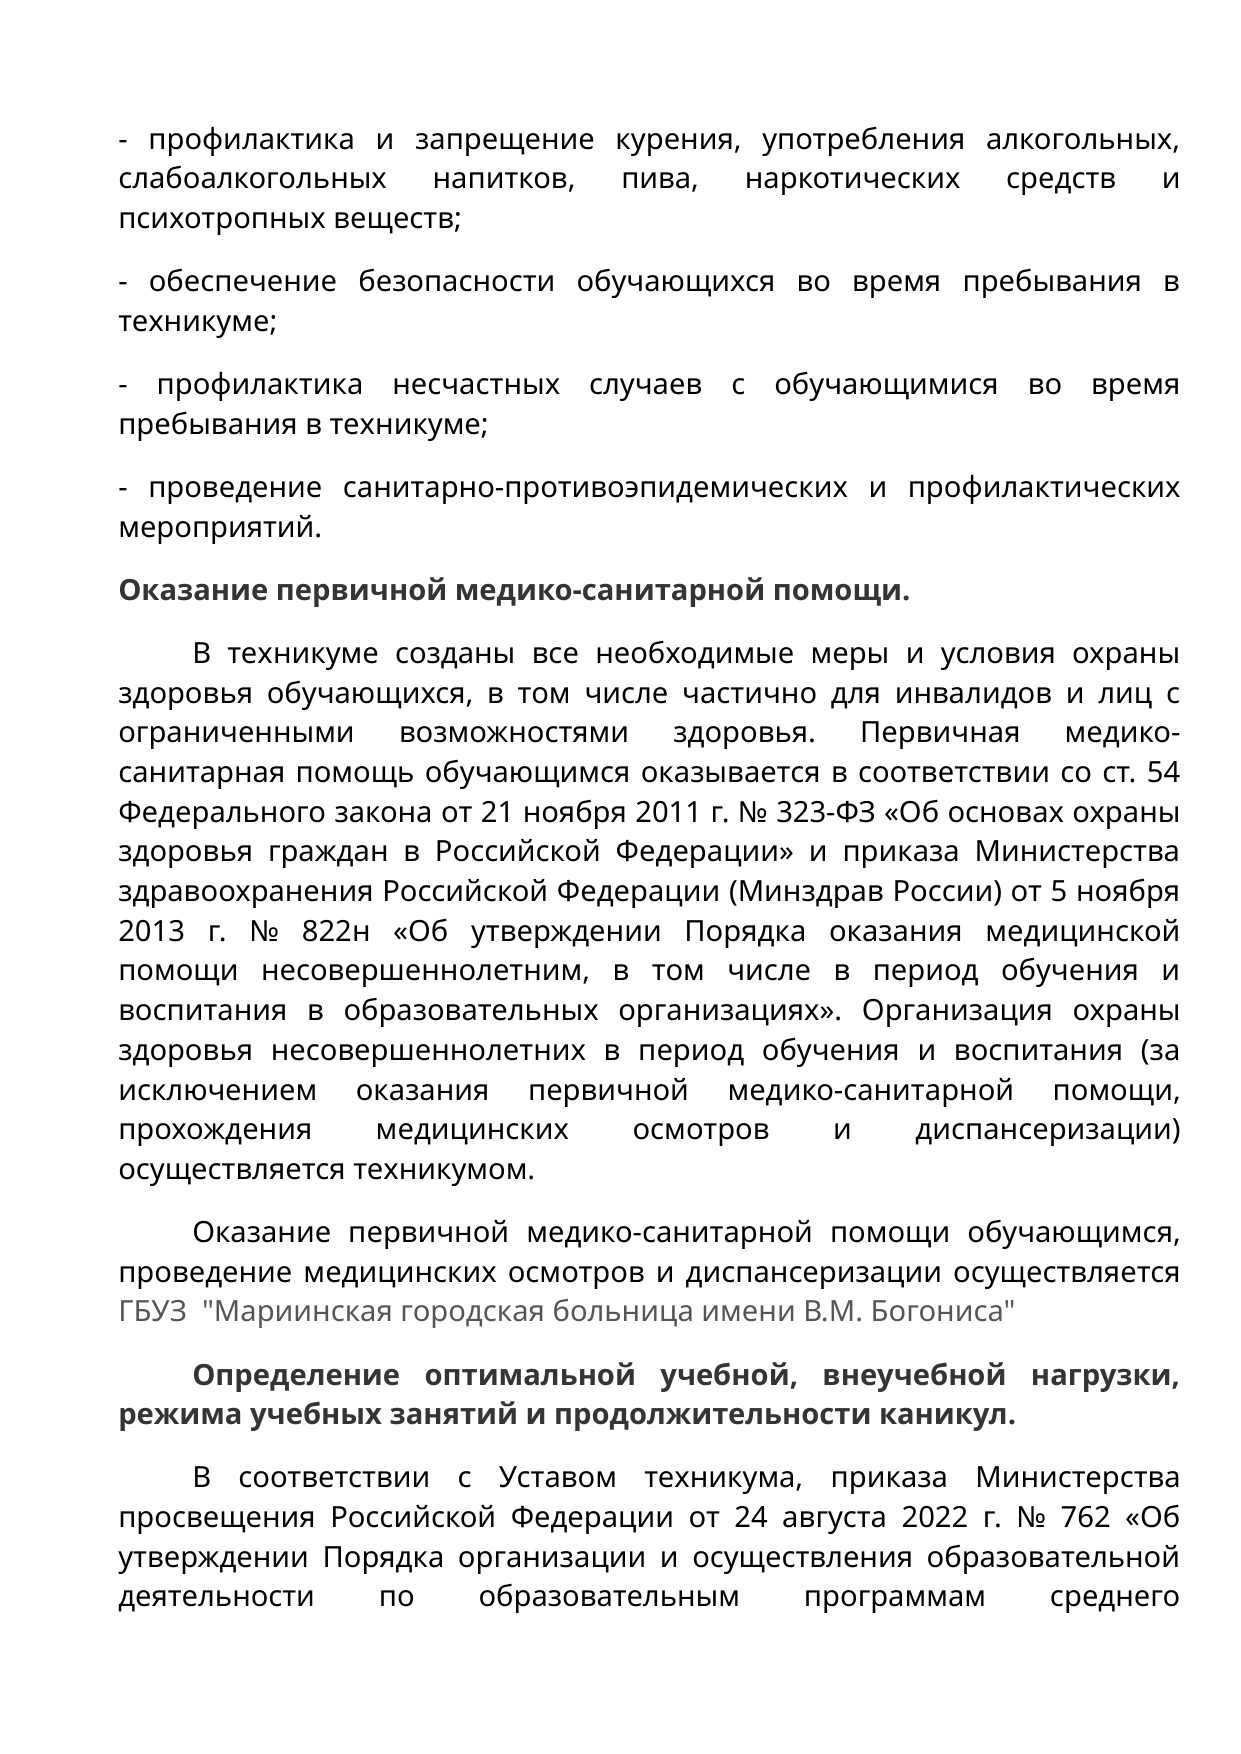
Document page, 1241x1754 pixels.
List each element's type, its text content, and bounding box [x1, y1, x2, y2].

text - профилактика и запрещение курения, употребления алкогольных, слабоалкогольных напитков, пива, наркотических средств и психотропных веществ; [118, 118, 1181, 237]
text - проведение санитарно-противоэпидемических и профилактических мероприятий. [118, 466, 1181, 546]
text Оказание первичной медико-санитарной помощи обучающимся, проведение медицинских осмотров и диспансеризации осуществляется ГБУЗ "Мариинская городская больница имени В.М. Богониса" [118, 1211, 1181, 1330]
text - профилактика несчастных случаев с обучающимися во время пребывания в техникуме; [118, 363, 1181, 443]
text В соответствии с Уставом техникума, приказа Министерства просвещения Российской Федерации от 24 августа 2022 г. № 762 «Об утверждении Порядка организации и осуществления образовательной деятельности по образовательным программам среднего [118, 1457, 1181, 1615]
text В техникуме созданы все необходимые меры и условия охраны здоровья обучающихся, в том числе частично для инвалидов и лиц с ограниченными возможностями здоровья. Первичная медико-санитарная помощь обучающимся оказывается в соответствии со ст. 54 Федерального закона от 21 ноября 2011 г. № 323-ФЗ «Об основах охраны здоровья граждан в Российской Федерации» и приказа Министерства здравоохранения Российской Федерации (Минздрав России) от 5 ноября 2013 г. № 822н «Об утверждении Порядка оказания медицинской помощи несовершеннолетним, в том числе в период обучения и воспитания в образовательных организациях». Организация охраны здоровья несовершеннолетних в период обучения и воспитания (за исключением оказания первичной медико-санитарной помощи, прохождения медицинских осмотров и диспансеризации) осуществляется техникумом. [118, 632, 1181, 1188]
text Определение оптимальной учебной, внеучебной нагрузки, режима учебных занятий и продолжительности каникул. [118, 1354, 1181, 1433]
text - обеспечение безопасности обучающихся во время пребывания в техникуме; [118, 261, 1181, 340]
text Оказание первичной медико-санитарной помощи. [118, 569, 1181, 609]
